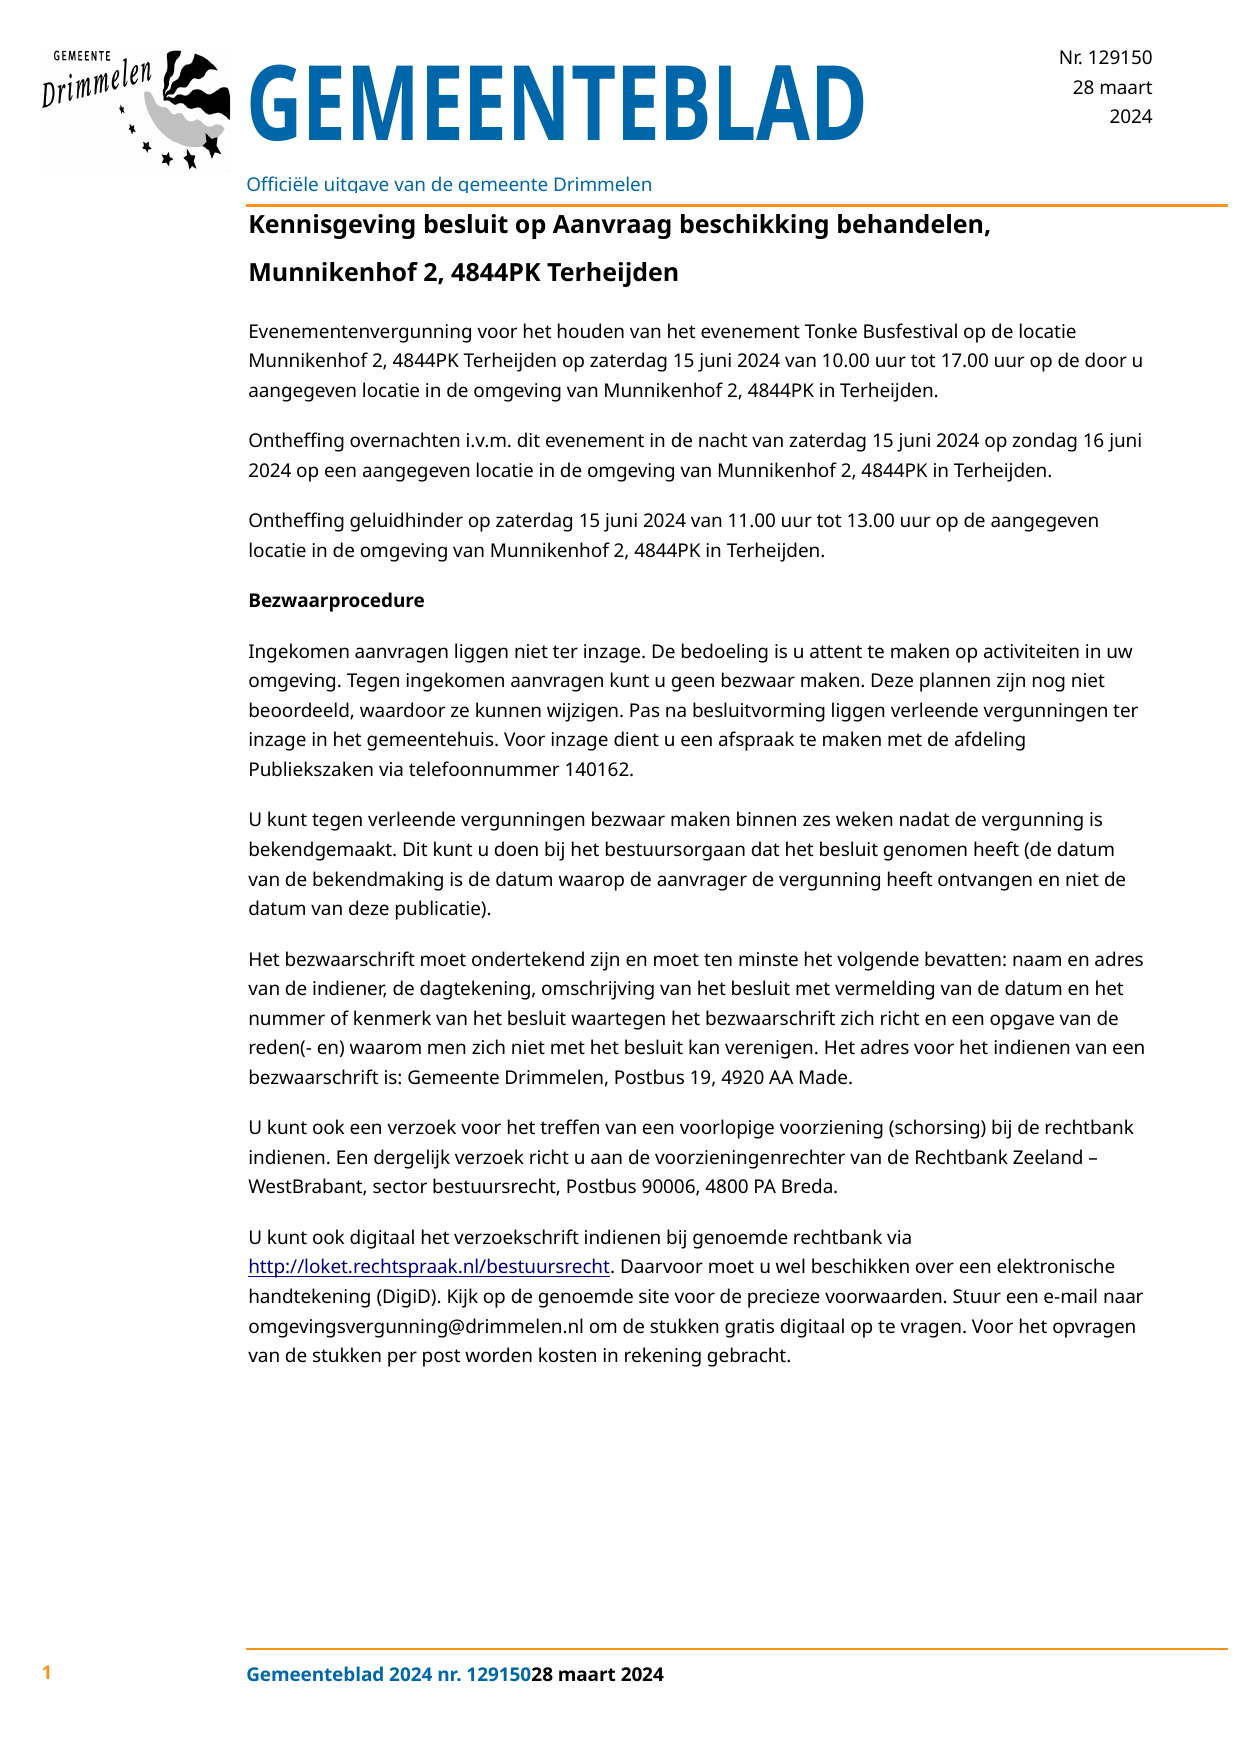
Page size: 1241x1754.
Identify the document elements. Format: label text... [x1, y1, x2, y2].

picture [41, 47, 231, 172]
text U kunt ook digitaal het verzoekschrift indienen bij genoemde rechtbank via http://loket.rechtspraak.nl/bestuursrecht. Daarvoor moet u wel beschikken over een elektronische handtekening (DigiD). Kijk op de genoemde site voor de precieze voorwaarden. Stuur een e-mail naar omgevingsvergunning@drimmelen.nl om de stukken gratis digitaal op te vragen. Voor het opvragen van de stukken per post worden kosten in rekening gebracht. [248, 1224, 1152, 1368]
text Kennisgeving besluit op Aanvraag beschikking behandelen, Munnikenhof 2, 4844PK Terheijden [248, 207, 1152, 288]
text Ontheffing geluidhinder op zaterdag 15 juni 2024 van 11.00 uur tot 13.00 uur op de aangegeven locatie in de omgeving van Munnikenhof 2, 4844PK in Terheijden. [248, 507, 1152, 563]
text Evenementenvergunning voor het houden van het evenement Tonke Busfestival op de locatie Munnikenhof 2, 4844PK Terheijden op zaterdag 15 juni 2024 van 10.00 uur tot 17.00 uur op de door u aangegeven locatie in de omgeving van Munnikenhof 2, 4844PK in Terheijden. [248, 318, 1152, 403]
text Bezwaarprocedure [248, 587, 1152, 613]
text Het bezwaarschrift moet ondertekend zijn en moet ten minste het volgende bevatten: naam en adres van de indiener, de dagtekening, omschrijving van het besluit met vermelding van de datum en het nummer of kenmerk van het besluit waartegen het bezwaarschrift zich richt en een opgave van de reden(- en) waarom men zich niet met het besluit kan verenigen. Het adres voor het indienen van een bezwaarschrift is: Gemeente Drimmelen, Postbus 19, 4920 AA Made. [248, 946, 1152, 1090]
text U kunt tegen verleende vergunningen bezwaar maken binnen zes weken nadat de vergunning is bekendgemaakt. Dit kunt u doen bij het bestuursorgaan dat het besluit genomen heeft (de datum van de bekendmaking is de datum waarop de aanvrager de vergunning heeft ontvangen en niet de datum van deze publicatie). [248, 807, 1152, 921]
text U kunt ook een verzoek voor het treffen van een voorlopige voorziening (schorsing) bij de rechtbank indienen. Een dergelijk verzoek richt u aan de voorzieningenrechter van de Rechtbank Zeeland – WestBrabant, sector bestuursrecht, Postbus 90006, 4800 PA Breda. [248, 1114, 1152, 1199]
text Ontheffing overnachten i.v.m. dit evenement in de nacht van zaterdag 15 juni 2024 op zondag 16 juni 2024 op een aangegeven locatie in de omgeving van Munnikenhof 2, 4844PK in Terheijden. [248, 427, 1152, 483]
text Ingekomen aanvragen liggen niet ter inzage. De bedoeling is u attent te maken op activiteiten in uw omgeving. Tegen ingekomen aanvragen kunt u geen bezwaar maken. Deze plannen zijn nog niet beoordeeld, waardoor ze kunnen wijzigen. Pas na besluitvorming liggen verleende vergunningen ter inzage in het gemeentehuis. Voor inzage dient u een afspraak te maken met de afdeling Publiekszaken via telefoonnummer 140162. [248, 638, 1152, 782]
